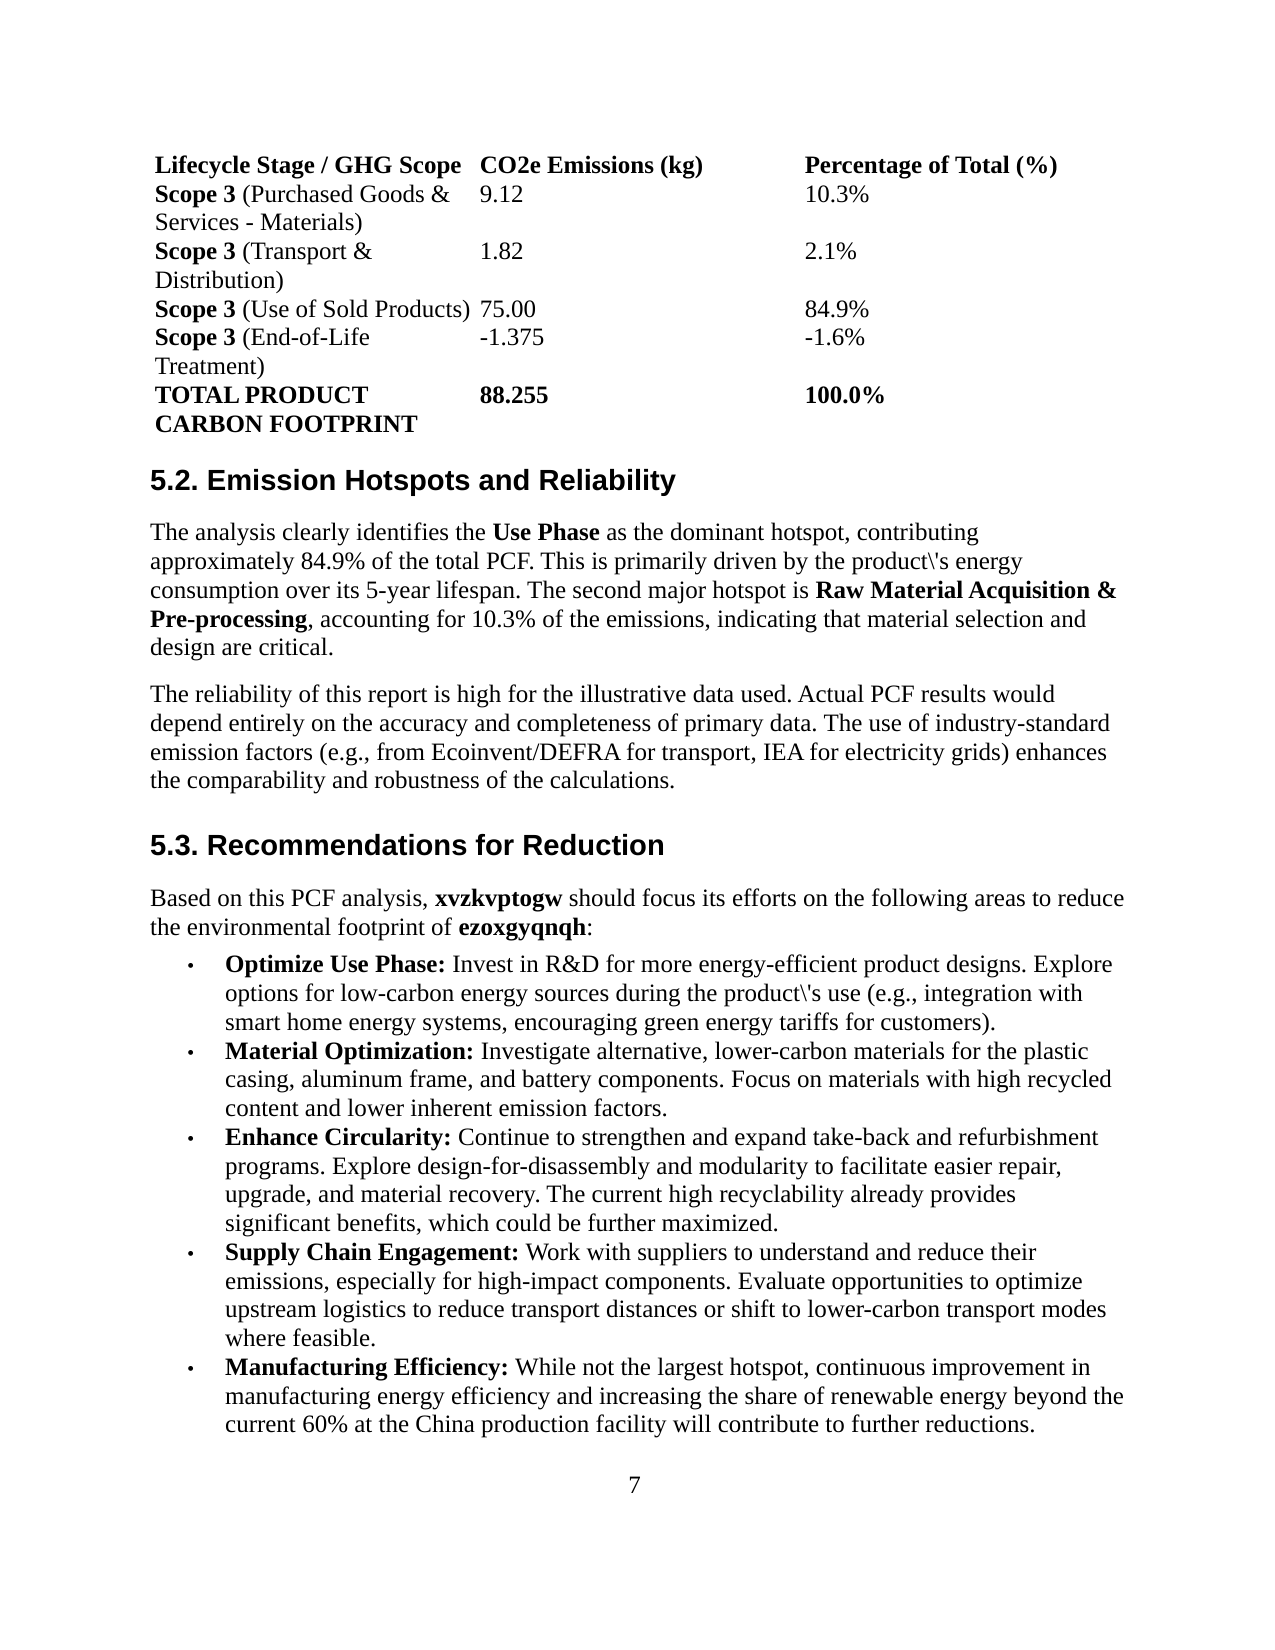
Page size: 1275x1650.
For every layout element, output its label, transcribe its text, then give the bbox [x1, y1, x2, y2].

subtitle 5.2. Emission Hotspots and Reliability [150, 462, 1125, 496]
table_cell Scope 3 (End-of-Life Treatment) [150, 323, 475, 380]
table_cell 1.82 [475, 236, 800, 294]
table_cell Scope 3 (Purchased Goods & Services - Materials) [150, 179, 475, 236]
text The reliability of this report is high for the illustrative data used. Actual PCF results would depend entirely on the accuracy and completeness of primary data. The use of industry-standard emission factors (e.g., from Ecoinvent/DEFRA for transport, IEA for electricity grids) enhances the comparability and robustness of the calculations. [150, 679, 1125, 794]
table_cell 84.9% [800, 294, 1125, 322]
table_cell -1.375 [475, 323, 800, 380]
list Optimize Use Phase: Invest in R&D for more energy-efficient product designs. Explore options for low-carbon energy sources during the product\'s use (e.g., integration with smart home energy systems, encouraging green energy tariffs for customers). [187, 949, 1125, 1036]
list Supply Chain Engagement: Work with suppliers to understand and reduce their emissions, especially for high-impact components. Evaluate opportunities to optimize upstream logistics to reduce transport distances or shift to lower-carbon transport modes where feasible. [187, 1237, 1125, 1352]
table_cell -1.6% [800, 323, 1125, 380]
table_header Lifecycle Stage / GHG Scope [150, 150, 475, 179]
table_cell 88.255 [475, 380, 800, 437]
table_cell 100.0% [800, 380, 1125, 437]
text The analysis clearly identifies the Use Phase as the dominant hotspot, contributing approximately 84.9% of the total PCF. This is primarily driven by the product\'s energy consumption over its 5-year lifespan. The second major hotspot is Raw Material Acquisition & Pre-processing, accounting for 10.3% of the emissions, indicating that material selection and design are critical. [150, 517, 1125, 661]
table_cell 9.12 [475, 179, 800, 236]
table_cell 2.1% [800, 236, 1125, 294]
text Based on this PCF analysis, xvzkvptogw should focus its efforts on the following areas to reduce the environmental footprint of ezoxgyqnqh: [150, 883, 1125, 941]
table_header Percentage of Total (%) [800, 150, 1125, 179]
list Manufacturing Efficiency: While not the largest hotspot, continuous improvement in manufacturing energy efficiency and increasing the share of renewable energy beyond the current 60% at the China production facility will contribute to further reductions. [187, 1352, 1125, 1438]
table_cell TOTAL PRODUCT CARBON FOOTPRINT [150, 380, 475, 437]
list Material Optimization: Investigate alternative, lower-carbon materials for the plastic casing, aluminum frame, and battery components. Focus on materials with high recycled content and lower inherent emission factors. [187, 1036, 1125, 1122]
table_header CO2e Emissions (kg) [475, 150, 800, 179]
list Enhance Circularity: Continue to strengthen and expand take-back and refurbishment programs. Explore design-for-disassembly and modularity to facilitate easier repair, upgrade, and material recovery. The current high recyclability already provides significant benefits, which could be further maximized. [187, 1122, 1125, 1237]
table_cell Scope 3 (Transport & Distribution) [150, 236, 475, 294]
table_cell 10.3% [800, 179, 1125, 236]
subtitle 5.3. Recommendations for Reduction [150, 828, 1125, 862]
table_cell 75.00 [475, 294, 800, 322]
table_cell Scope 3 (Use of Sold Products) [150, 294, 475, 322]
